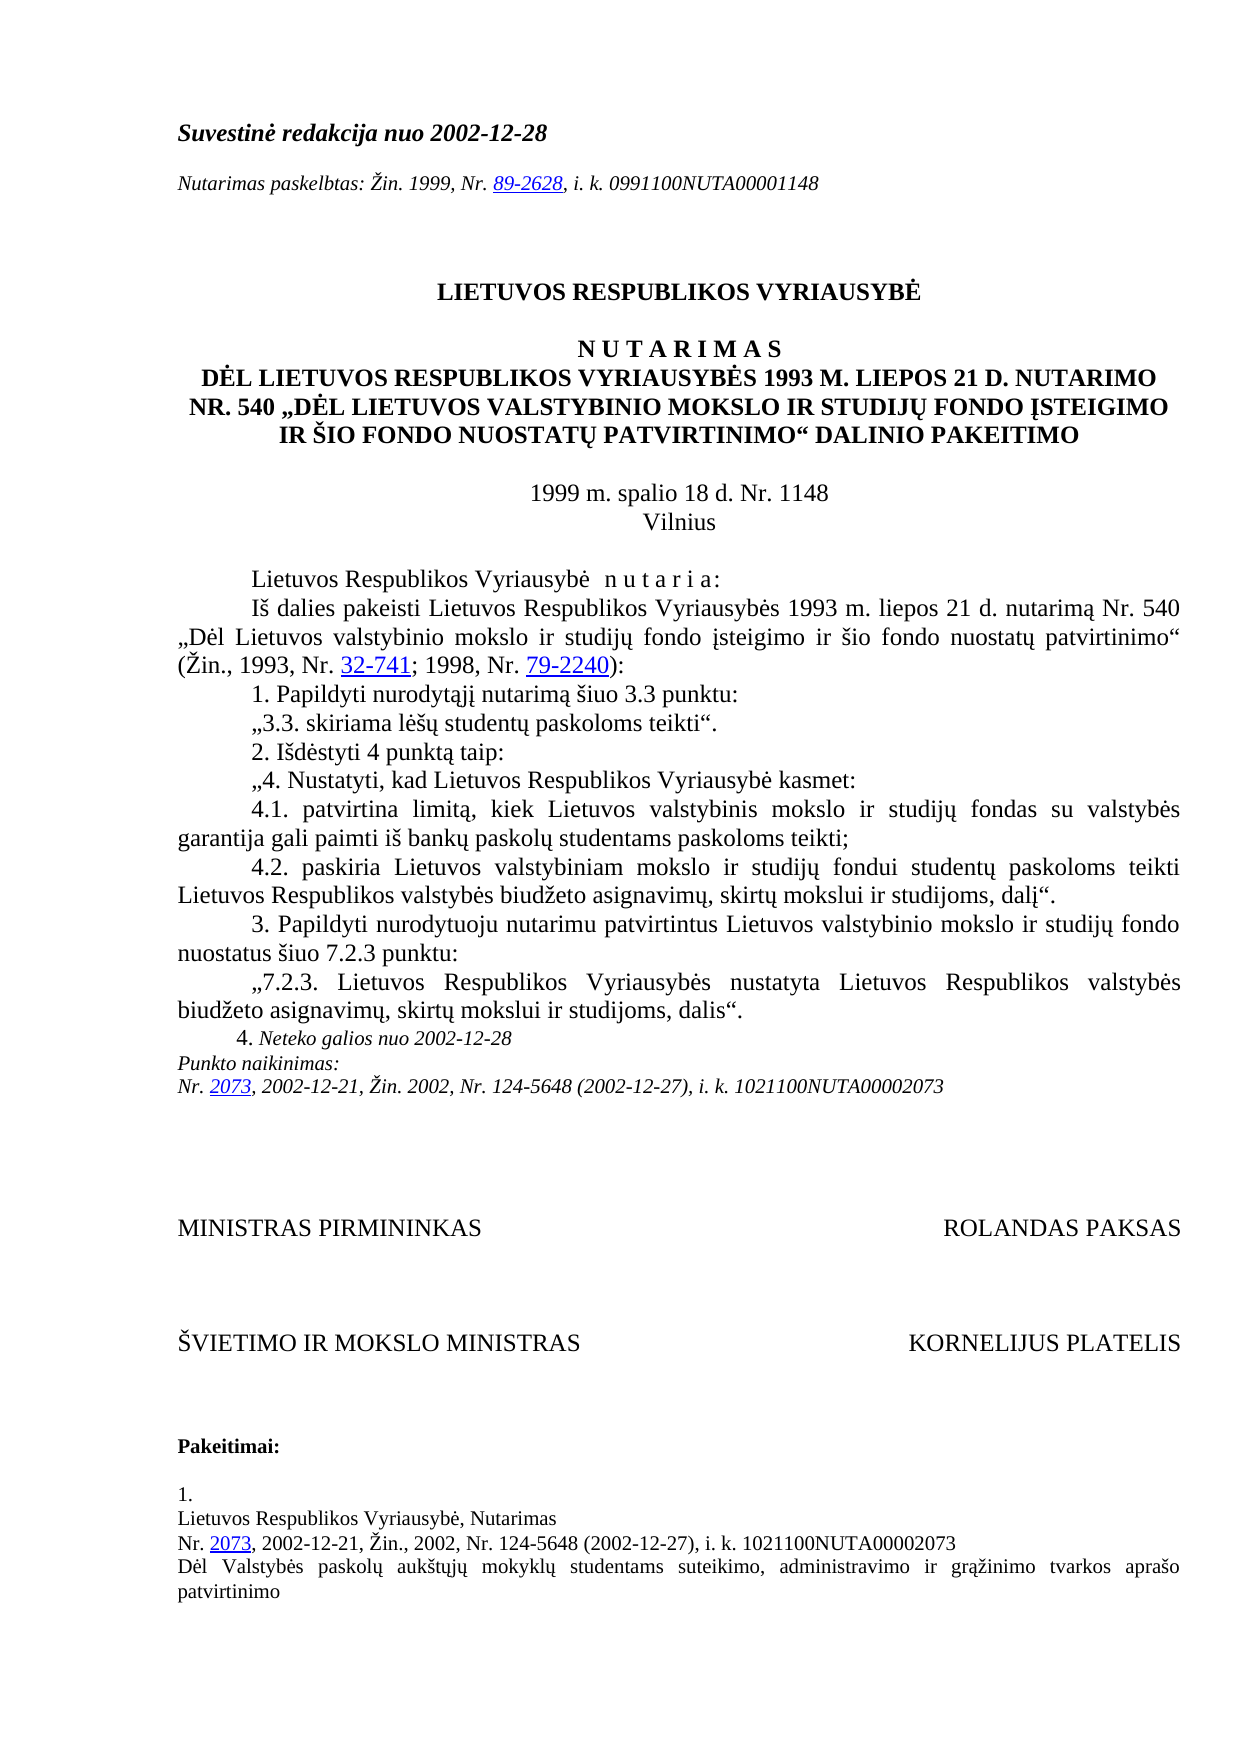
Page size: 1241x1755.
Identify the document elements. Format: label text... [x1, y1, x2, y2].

text 1999 m. spalio 18 d. Nr. 1148 [177, 478, 1181, 507]
text Iš dalies pakeisti Lietuvos Respublikos Vyriausybės 1993 m. liepos 21 d. nutarimą Nr. 540 „Dėl Lietuvos valstybinio mokslo ir studijų fondo įsteigimo ir šio fondo nuostatų patvirtinimo“ (Žin., 1993, Nr. 32-741; 1998, Nr. 79-2240): [177, 593, 1181, 679]
text Lietuvos Respublikos Vyriausybė nutaria: [177, 564, 1181, 593]
text LIETUVOS RESPUBLIKOS VYRIAUSYBĖ [177, 277, 1181, 305]
text Švietimo ir mokslo ministras Kornelijus Platelis [177, 1328, 1181, 1357]
text 1. Papildyti nurodytąjį nutarimą šiuo 3.3 punktu: [177, 679, 1181, 708]
text 2. Išdėstyti 4 punktą taip: [177, 737, 1181, 765]
text „4. Nustatyti, kad Lietuvos Respublikos Vyriausybė kasmet: [177, 765, 1181, 794]
text Nutarimas paskelbtas: Žin. 1999, Nr. 89-2628, i. k. 0991100NUTA00001148 [177, 171, 1181, 195]
text Pakeitimai: [177, 1434, 1181, 1458]
text „7.2.3. Lietuvos Respublikos Vyriausybės nustatyta Lietuvos Respublikos valstybės biudžeto asignavimų, skirtų mokslui ir studijoms, dalis“. [177, 967, 1181, 1024]
text Dėl Valstybės paskolų aukštųjų mokyklų studentams suteikimo, administravimo ir grąžinimo tvarkos aprašo patvirtinimo [177, 1554, 1181, 1603]
text Nr. 2073, 2002-12-21, Žin. 2002, Nr. 124-5648 (2002-12-27), i. k. 1021100NUTA00002073 [177, 1074, 1181, 1098]
text Suvestinė redakcija nuo 2002-12-28 [177, 118, 1181, 147]
text Lietuvos Respublikos Vyriausybė, Nutarimas [177, 1506, 1181, 1530]
text Ministras Pirmininkas Rolandas Paksas [177, 1213, 1181, 1242]
text 4.2. paskiria Lietuvos valstybiniam mokslo ir studijų fondui studentų paskoloms teikti Lietuvos Respublikos valstybės biudžeto asignavimų, skirtų mokslui ir studijoms, dalį“. [177, 852, 1181, 909]
text Nr. 2073, 2002-12-21, Žin., 2002, Nr. 124-5648 (2002-12-27), i. k. 1021100NUTA00002073 [177, 1530, 1181, 1554]
text 3. Papildyti nurodytuoju nutarimu patvirtintus Lietuvos valstybinio mokslo ir studijų fondo nuostatus šiuo 7.2.3 punktu: [177, 909, 1181, 967]
text DĖL LIETUVOS RESPUBLIKOS VYRIAUSYBĖS 1993 M. LIEPOS 21 D. NUTARIMO NR. 540 „DĖL LIETUVOS VALSTYBINIO MOKSLO IR STUDIJŲ FONDO ĮSTEIGIMO IR ŠIO FONDO NUOSTATŲ PATVIRTINIMO“ DALINIO PAKEITIMO [177, 363, 1181, 449]
text „3.3. skiriama lėšų studentų paskoloms teikti“. [177, 708, 1181, 737]
text 4.1. patvirtina limitą, kiek Lietuvos valstybinis mokslo ir studijų fondas su valstybės garantija gali paimti iš bankų paskolų studentams paskoloms teikti; [177, 794, 1181, 852]
text Punkto naikinimas: [177, 1050, 1181, 1074]
text 1. [177, 1482, 1181, 1506]
text Vilnius [177, 507, 1181, 535]
text 4. Neteko galios nuo 2002-12-28 [177, 1024, 1181, 1050]
text N U T A R I M A S [177, 334, 1181, 363]
